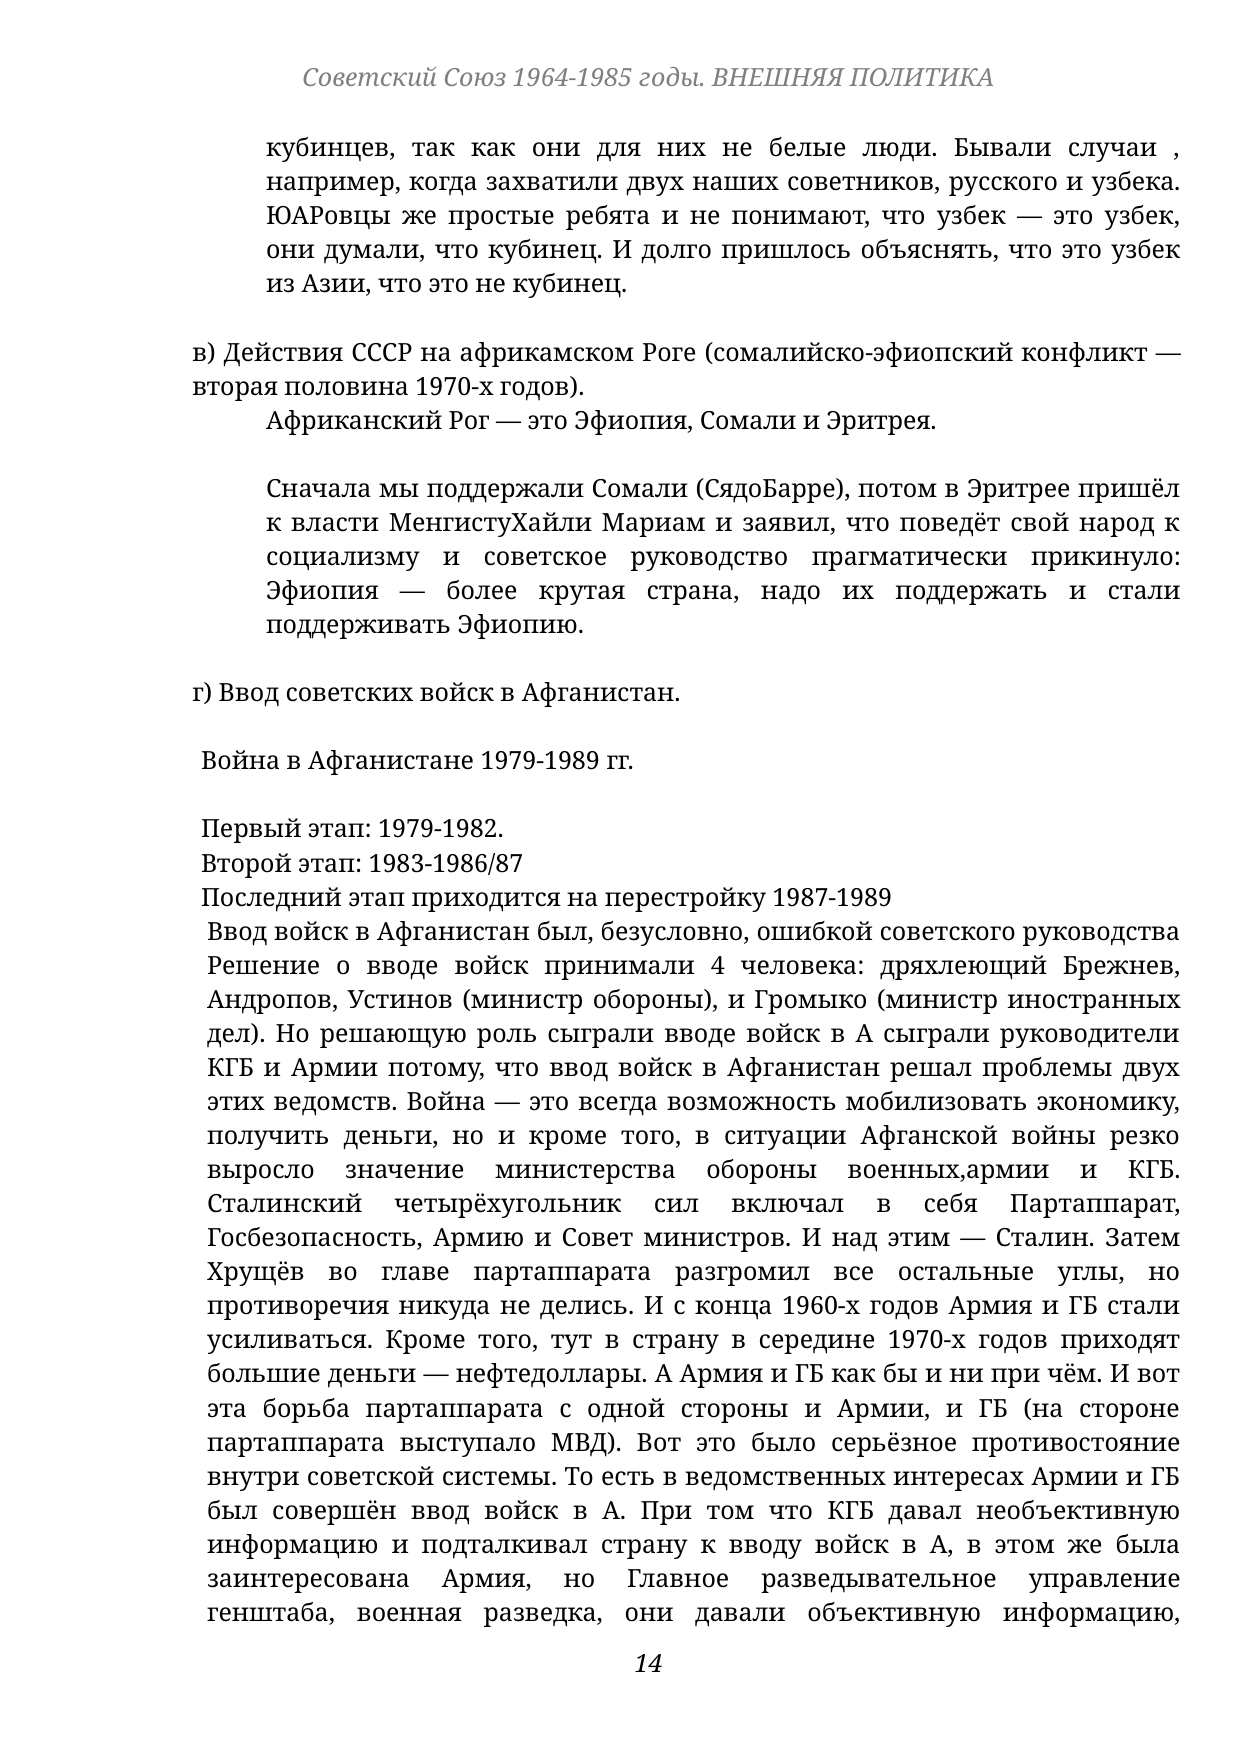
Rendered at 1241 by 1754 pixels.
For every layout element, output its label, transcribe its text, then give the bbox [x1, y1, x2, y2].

text кубинцев, так как они для них не белые люди. Бывали случаи , например, когда захватили двух наших советников, русского и узбека. ЮАРовцы же простые ребята и не понимают, что узбек — это узбек, они думали, что кубинец. И долго пришлось объяснять, что это узбек из Азии, что это не кубинец. [266, 130, 1181, 300]
text Ввод войск в Афганистан был, безусловно, ошибкой советского руководства Решение о вводе войск принимали 4 человека: дряхлеющий Брежнев, Андропов, Устинов (министр обороны), и Громыко (министр иностранных дел). Но решающую роль сыграли вводе войск в А сыграли руководители КГБ и Армии потому, что ввод войск в Афганистан решал проблемы двух этих ведомств. Война — это всегда возможность мобилизовать экономику, получить деньги, но и кроме того, в ситуации Афганской войны резко выросло значение министерства обороны военных,армии и КГБ. Сталинский четырёхугольник сил включал в себя Партаппарат, Госбезопасность, Армию и Совет министров. И над этим — Сталин. Затем Хрущёв во главе партаппарата разгромил все остальные углы, но противоречия никуда не делись. И с конца 1960-х годов Армия и ГБ стали усиливаться. Кроме того, тут в страну в середине 1970-х годов приходят большие деньги — нефтедоллары. А Армия и ГБ как бы и ни при чём. И вот эта борьба партаппарата с одной стороны и Армии, и ГБ (на стороне партаппарата выступало МВД). Вот это было серьёзное противостояние внутри советской системы. То есть в ведомственных интересах Армии и ГБ был совершён ввод войск в А. При том что КГБ давал необъективную информацию и подталкивал страну к вводу войск в А, в этом же была заинтересована Армия, но Главное разведывательное управление генштаба, военная разведка, они давали объективную информацию, [207, 913, 1181, 1629]
text в) Действия СССР на африкамском Роге (сомалийско-эфиопский конфликт — вторая половина 1970-х годов). [192, 334, 1181, 402]
text Последний этап приходится на перестройку 1987-1989 [201, 879, 1181, 913]
text Война в Афганистане 1979-1989 гг. [201, 743, 1181, 777]
text Африканский Рог — это Эфиопия, Сомали и Эритрея. [266, 402, 1181, 436]
text Сначала мы поддержали Сомали (СядоБарре), потом в Эритрее пришёл к власти МенгистуХайли Мариам и заявил, что поведёт свой народ к социализму и советское руководство прагматически прикинуло: Эфиопия — более крутая страна, надо их поддержать и стали поддерживать Эфиопию. [266, 471, 1181, 641]
text г) Ввод советских войск в Афганистан. [192, 675, 1181, 709]
text Второй этап: 1983-1986/87 [201, 845, 1181, 879]
text Первый этап: 1979-1982. [201, 811, 1181, 845]
